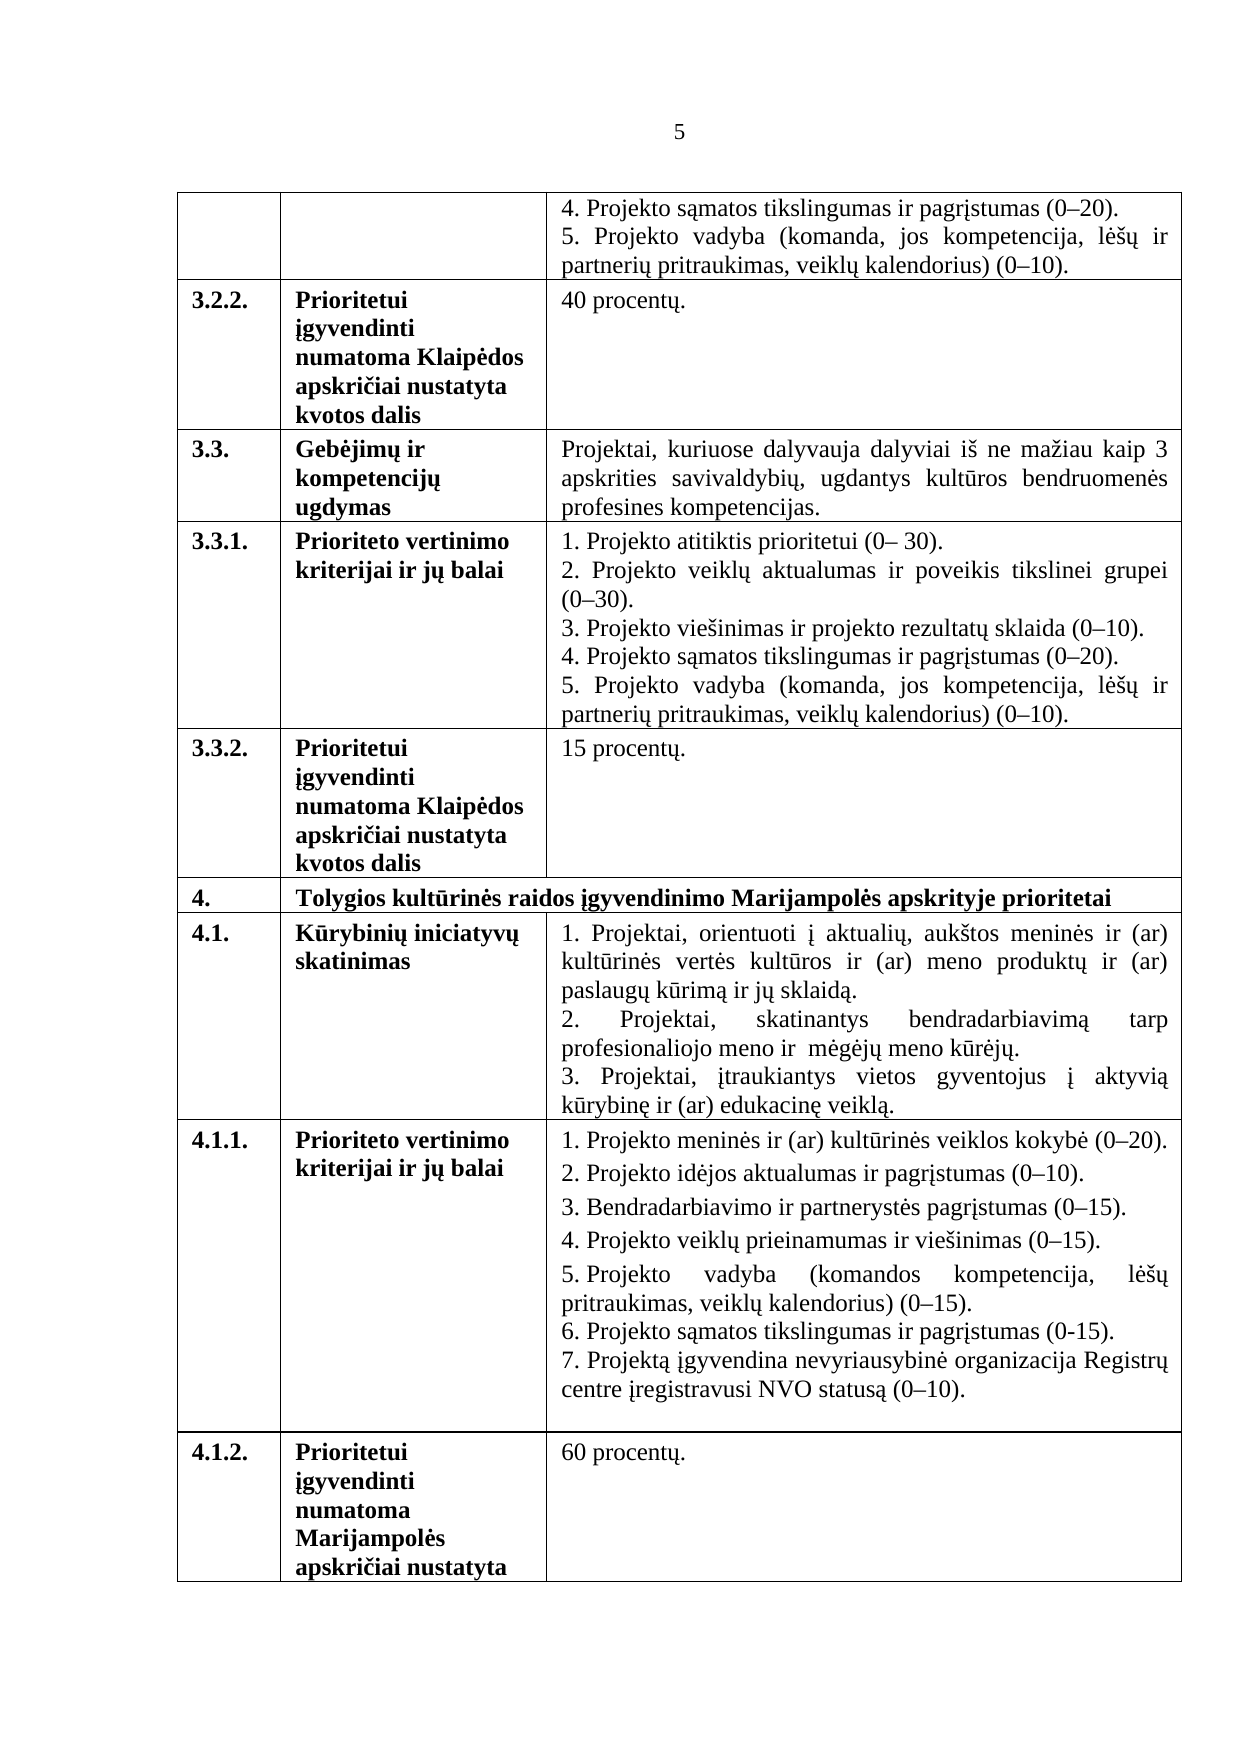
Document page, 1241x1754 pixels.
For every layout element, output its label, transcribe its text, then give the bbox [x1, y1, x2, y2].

table_cell 1. Projekto atitiktis prioritetui (0– 30). 2. Projekto veiklų aktualumas ir poveikis tikslinei grupei (0–30). 3. Projekto viešinimas ir projekto rezultatų sklaida (0–10). 4. Projekto sąmatos tikslingumas ir pagrįstumas (0–20). 5. Projekto vadyba (komanda, jos kompetencija, lėšų ir partnerių pritraukimas, veiklų kalendorius) (0–10). [547, 522, 1181, 728]
table_cell 3.3.2. [178, 729, 280, 877]
table_cell Kūrybinių iniciatyvų skatinimas [281, 913, 546, 1119]
table_cell 3.3. [178, 430, 280, 521]
table_cell [281, 193, 546, 279]
table_cell 4.1.1. [178, 1120, 280, 1431]
table_cell Tolygios kultūrinės raidos įgyvendinimo Marijampolės apskrityje prioritetai [281, 878, 1181, 912]
table_cell 4.1.2. [178, 1433, 280, 1581]
table_cell Prioritetui įgyvendinti numatoma Marijampolės apskričiai nustatyta [281, 1433, 546, 1581]
table_cell Prioritetui įgyvendinti numatoma Klaipėdos apskričiai nustatyta kvotos dalis [281, 280, 546, 428]
table_cell 15 procentų. [547, 729, 1181, 877]
table_cell 4. Projekto sąmatos tikslingumas ir pagrįstumas (0–20). 5. Projekto vadyba (komanda, jos kompetencija, lėšų ir partnerių pritraukimas, veiklų kalendorius) (0–10). [547, 193, 1181, 279]
table_cell 4. [178, 878, 280, 912]
table_cell Prioriteto vertinimo kriterijai ir jų balai [281, 522, 546, 728]
table_cell Projektai, kuriuose dalyvauja dalyviai iš ne mažiau kaip 3 apskrities savivaldybių, ugdantys kultūros bendruomenės profesines kompetencijas. [547, 430, 1181, 521]
table_cell 3.3.1. [178, 522, 280, 728]
table_cell 1. Projektai, orientuoti į aktualių, aukštos meninės ir (ar) kultūrinės vertės kultūros ir (ar) meno produktų ir (ar) paslaugų kūrimą ir jų sklaidą. 2. Projektai, skatinantys bendradarbiavimą tarp profesionaliojo meno ir mėgėjų meno kūrėjų. 3. Projektai, įtraukiantys vietos gyventojus į aktyvią kūrybinę ir (ar) edukacinę veiklą. [547, 913, 1181, 1119]
table_cell 4.1. [178, 913, 280, 1119]
table_cell 3.2.2. [178, 280, 280, 428]
table_cell 60 procentų. [547, 1433, 1181, 1581]
table_cell [178, 193, 280, 279]
table_cell Gebėjimų ir kompetencijų ugdymas [281, 430, 546, 521]
table_cell Prioritetui įgyvendinti numatoma Klaipėdos apskričiai nustatyta kvotos dalis [281, 729, 546, 877]
table_cell 1. Projekto meninės ir (ar) kultūrinės veiklos kokybė (0–20). 2. Projekto idėjos aktualumas ir pagrįstumas (0–10). 3. Bendradarbiavimo ir partnerystės pagrįstumas (0–15). 4. Projekto veiklų prieinamumas ir viešinimas (0–15). 5. Projekto vadyba (komandos kompetencija, lėšų pritraukimas, veiklų kalendorius) (0–15). 6. Projekto sąmatos tikslingumas ir pagrįstumas (0-15). 7. Projektą įgyvendina nevyriausybinė organizacija Registrų centre įregistravusi NVO statusą (0–10). [547, 1120, 1181, 1431]
table_cell Prioriteto vertinimo kriterijai ir jų balai [281, 1120, 546, 1431]
table_cell 40 procentų. [547, 280, 1181, 428]
